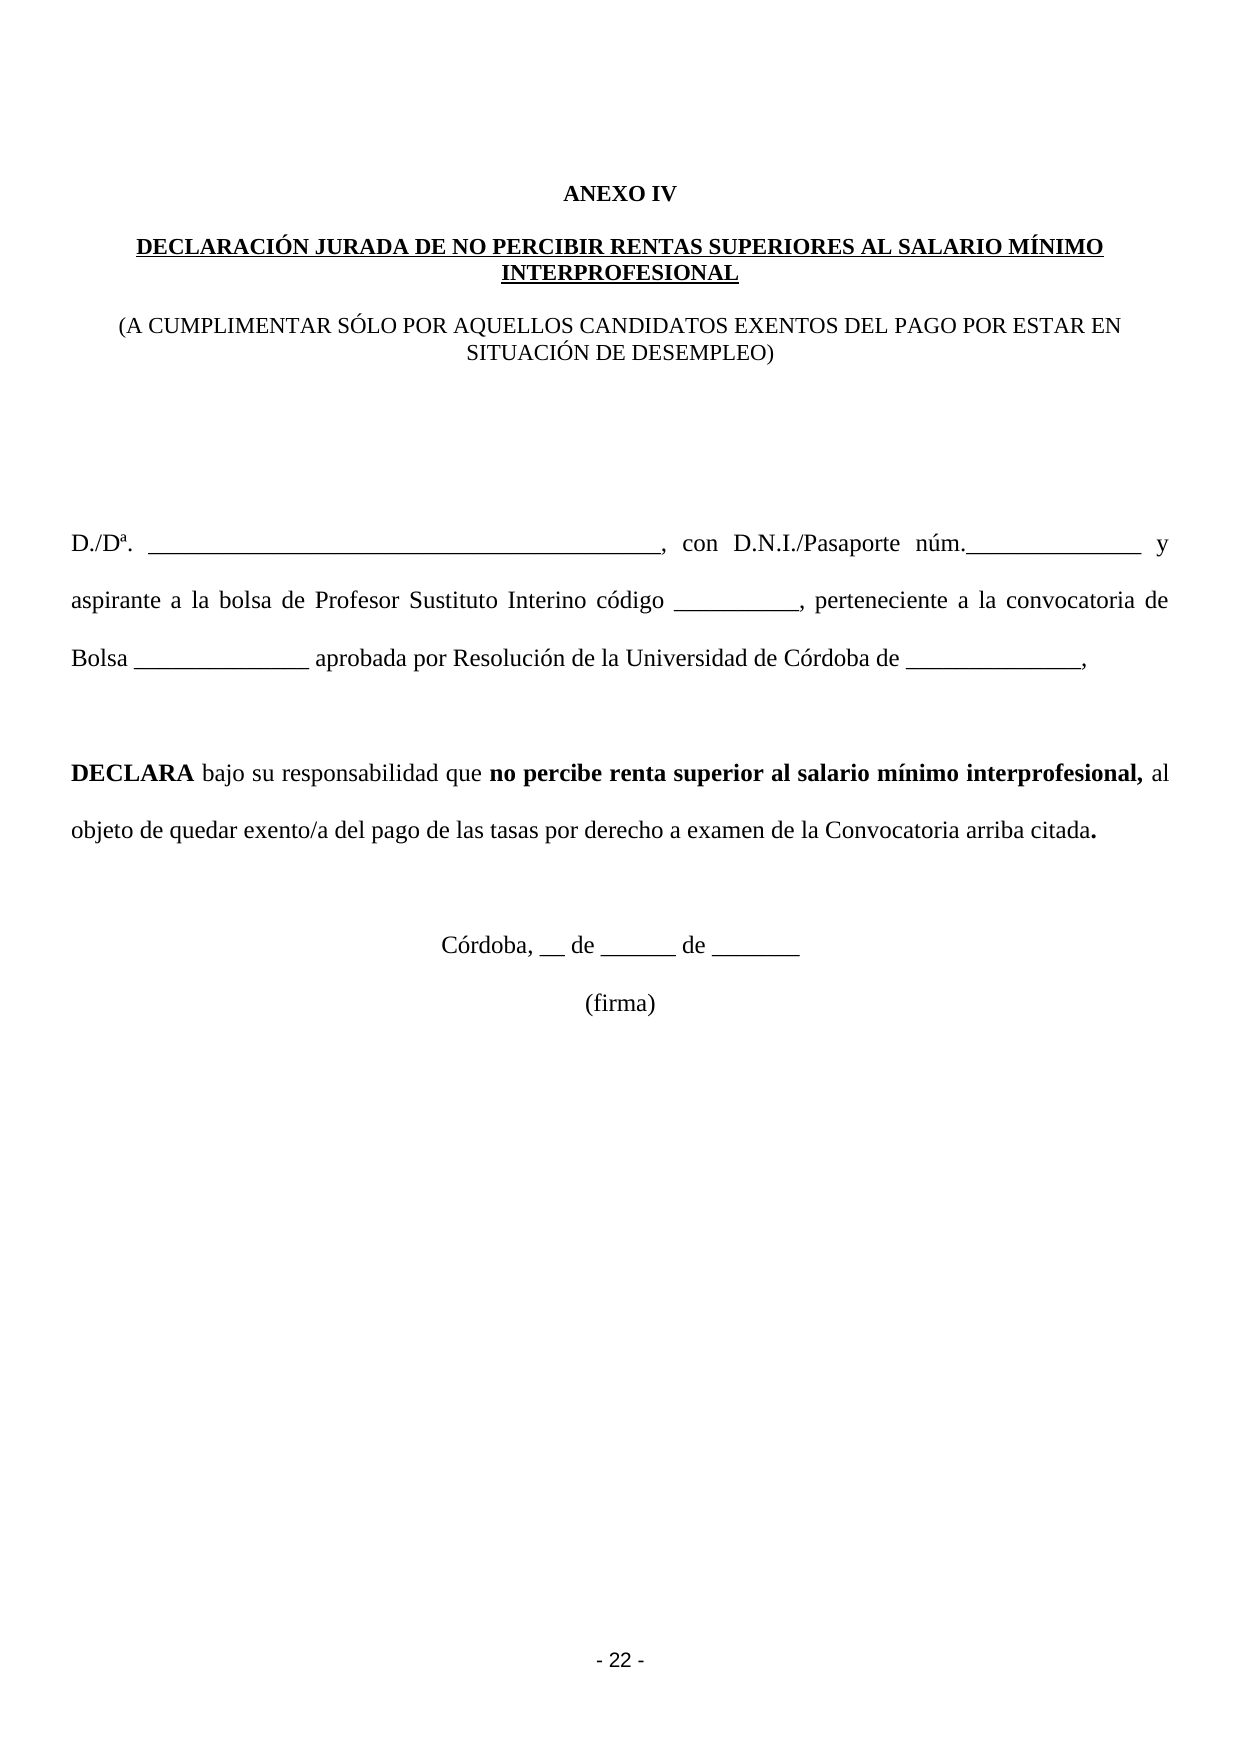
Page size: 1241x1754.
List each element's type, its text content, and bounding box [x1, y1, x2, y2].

text ANEXO IV [71, 180, 1169, 207]
text DECLARACIÓN JURADA DE NO PERCIBIR RENTAS SUPERIORES AL SALARIO MÍNIMO INTERPROFESIONAL [71, 233, 1169, 286]
text Córdoba, __ de ______ de _______ [71, 930, 1169, 959]
text (A CUMPLIMENTAR SÓLO POR AQUELLOS CANDIDATOS EXENTOS DEL PAGO POR ESTAR EN SITUACIÓN DE DESEMPLEO) [71, 312, 1169, 365]
text D./Dª. _________________________________________, con D.N.I./Pasaporte núm.______________ y aspirante a la bolsa de Profesor Sustituto Interino código __________, perteneciente a la convocatoria de Bolsa ______________ aprobada por Resolución de la Universidad de Córdoba de ______________, [71, 528, 1169, 672]
text (firma) [71, 988, 1169, 1017]
text DECLARA bajo su responsabilidad que no percibe renta superior al salario mínimo interprofesional, al objeto de quedar exento/a del pago de las tasas por derecho a examen de la Convocatoria arriba citada. [71, 758, 1169, 844]
